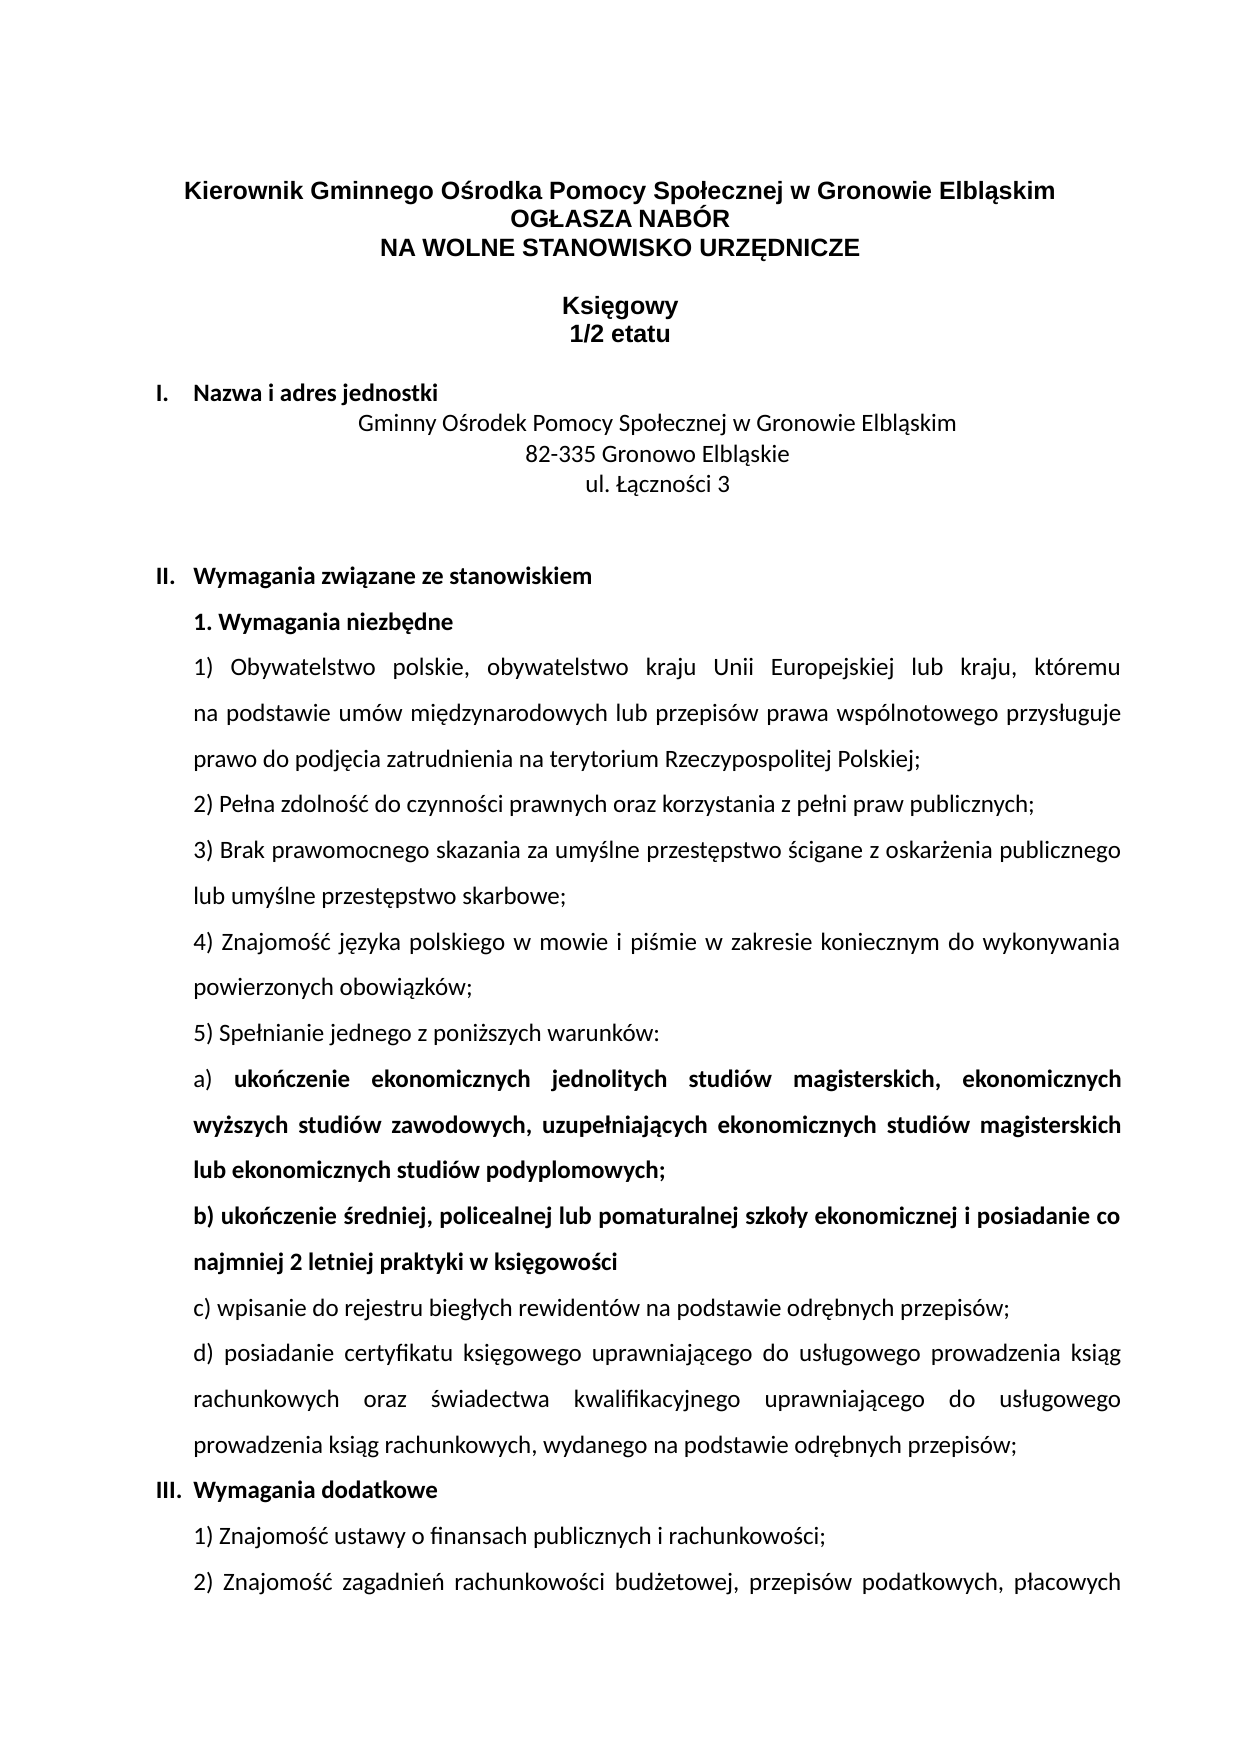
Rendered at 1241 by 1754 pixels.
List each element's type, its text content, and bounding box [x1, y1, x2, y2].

list 1) Obywatelstwo polskie, obywatelstwo kraju Unii Europejskiej lub kraju, któremu na podstawie umów międzynarodowych lub przepisów prawa wspólnotowego przysługuje prawo do podjęcia zatrudnienia na terytorium Rzeczypospolitej Polskiej; [156, 651, 1122, 773]
list 82-335 Gronowo Elbląskie [156, 438, 1122, 468]
list 2) Znajomość zagadnień rachunkowości budżetowej, przepisów podatkowych, płacowych [156, 1566, 1122, 1597]
list 1. Wymagania niezbędne [156, 606, 1122, 636]
list ul. Łączności 3 [156, 468, 1122, 499]
text 1/2 etatu [118, 319, 1122, 348]
text Księgowy [118, 291, 1122, 319]
list b) ukończenie średniej, policealnej lub pomaturalnej szkoły ekonomicznej i posiadanie co najmniej 2 letniej praktyki w księgowości [156, 1200, 1122, 1276]
text OGŁASZA NABÓR [118, 204, 1122, 233]
list a) ukończenie ekonomicznych jednolitych studiów magisterskich, ekonomicznych wyższych studiów zawodowych, uzupełniających ekonomicznych studiów magisterskich lub ekonomicznych studiów podyplomowych; [156, 1063, 1122, 1185]
text NA WOLNE STANOWISKO URZĘDNICZE [118, 233, 1122, 262]
list c) wpisanie do rejestru biegłych rewidentów na podstawie odrębnych przepisów; [156, 1292, 1122, 1322]
list Wymagania związane ze stanowiskiem [156, 560, 1122, 591]
list Wymagania dodatkowe [156, 1474, 1122, 1505]
list Gminny Ośrodek Pomocy Społecznej w Gronowie Elbląskim [156, 407, 1122, 438]
list 2) Pełna zdolność do czynności prawnych oraz korzystania z pełni praw publicznych; [156, 789, 1122, 819]
list d) posiadanie certyfikatu księgowego uprawniającego do usługowego prowadzenia ksiąg rachunkowych oraz świadectwa kwalifikacyjnego uprawniającego do usługowego prowadzenia ksiąg rachunkowych, wydanego na podstawie odrębnych przepisów; [156, 1337, 1122, 1459]
text Kierownik Gminnego Ośrodka Pomocy Społecznej w Gronowie Elbląskim [118, 176, 1122, 204]
list 4) Znajomość języka polskiego w mowie i piśmie w zakresie koniecznym do wykonywania powierzonych obowiązków; [156, 926, 1122, 1002]
list 3) Brak prawomocnego skazania za umyślne przestępstwo ścigane z oskarżenia publicznego lub umyślne przestępstwo skarbowe; [156, 834, 1122, 911]
list Nazwa i adres jednostki [156, 377, 1122, 407]
list 5) Spełnianie jednego z poniższych warunków: [156, 1017, 1122, 1048]
list 1) Znajomość ustawy o finansach publicznych i rachunkowości; [156, 1520, 1122, 1551]
